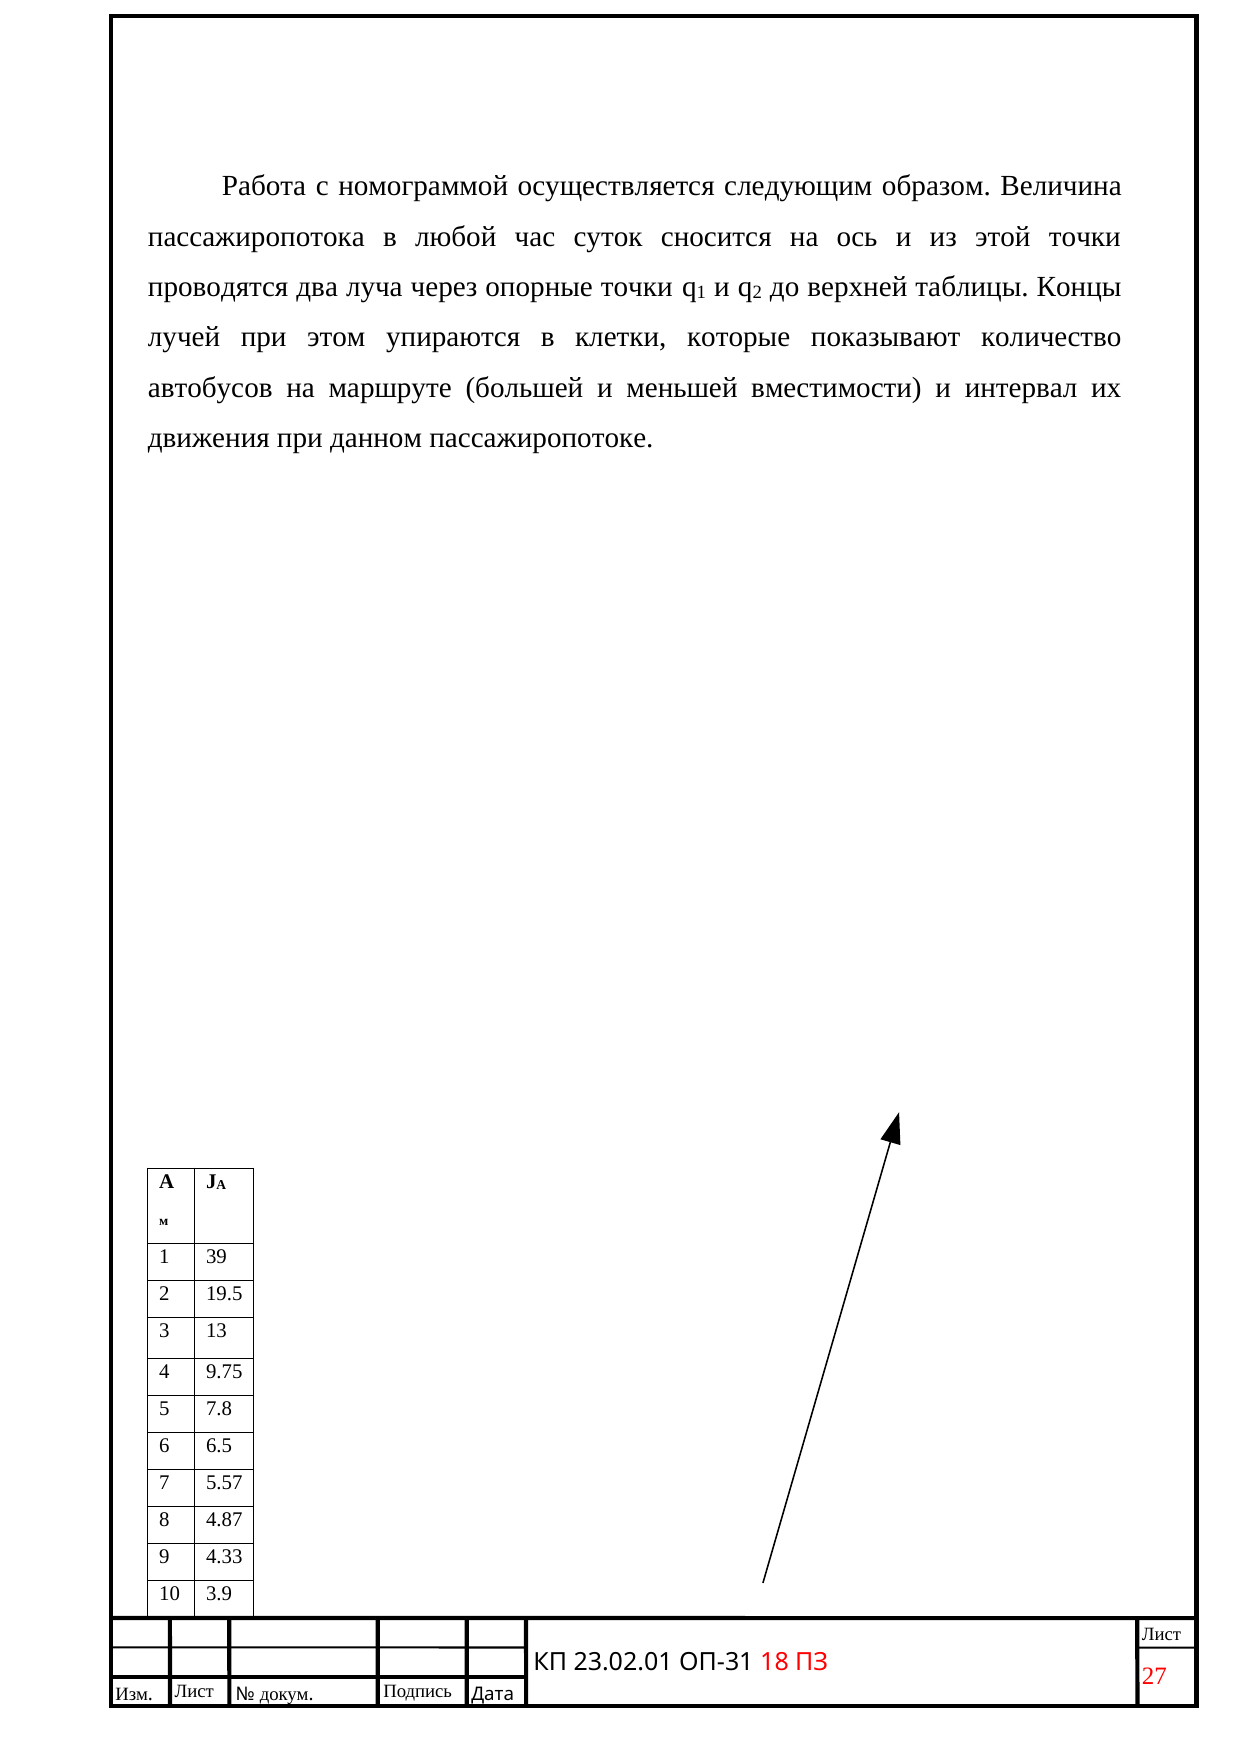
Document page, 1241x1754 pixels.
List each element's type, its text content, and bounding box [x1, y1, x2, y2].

table_cell 10 [148, 1581, 194, 1615]
table_cell 9 [148, 1544, 194, 1580]
table_cell 5.57 [195, 1470, 253, 1506]
table_cell 4.87 [195, 1507, 253, 1543]
table_cell 3.9 [195, 1581, 253, 1615]
table_cell 3 [148, 1318, 194, 1358]
table_cell 19.5 [195, 1281, 253, 1317]
table_cell 6 [148, 1433, 194, 1469]
text Работа с номограммой осуществляется следующим образом. Величина пассажиропотока в любой час суток сносится на ось и из этой точки проводятся два луча через опорные точки q1 и q2 до верхней таблицы. Концы лучей при этом упираются в клетки, которые показывают количество автобусов на маршруте (большей и меньшей вместимости) и интервал их движения при данном пассажиропотоке. [148, 168, 1122, 453]
table_cell 2 [148, 1281, 194, 1317]
table_cell 13 [195, 1318, 253, 1358]
table_cell 8 [148, 1507, 194, 1543]
table_cell 5 [148, 1396, 194, 1432]
table_cell 4.33 [195, 1544, 253, 1580]
table_cell 39 [195, 1244, 253, 1280]
table_header JА [195, 1169, 253, 1243]
table_cell 7.8 [195, 1396, 253, 1432]
table_header Ам [148, 1169, 194, 1243]
table_cell 9.75 [195, 1359, 253, 1395]
table_cell 1 [148, 1244, 194, 1280]
table_cell 7 [148, 1470, 194, 1506]
table_cell 4 [148, 1359, 194, 1395]
table_cell 6.5 [195, 1433, 253, 1469]
